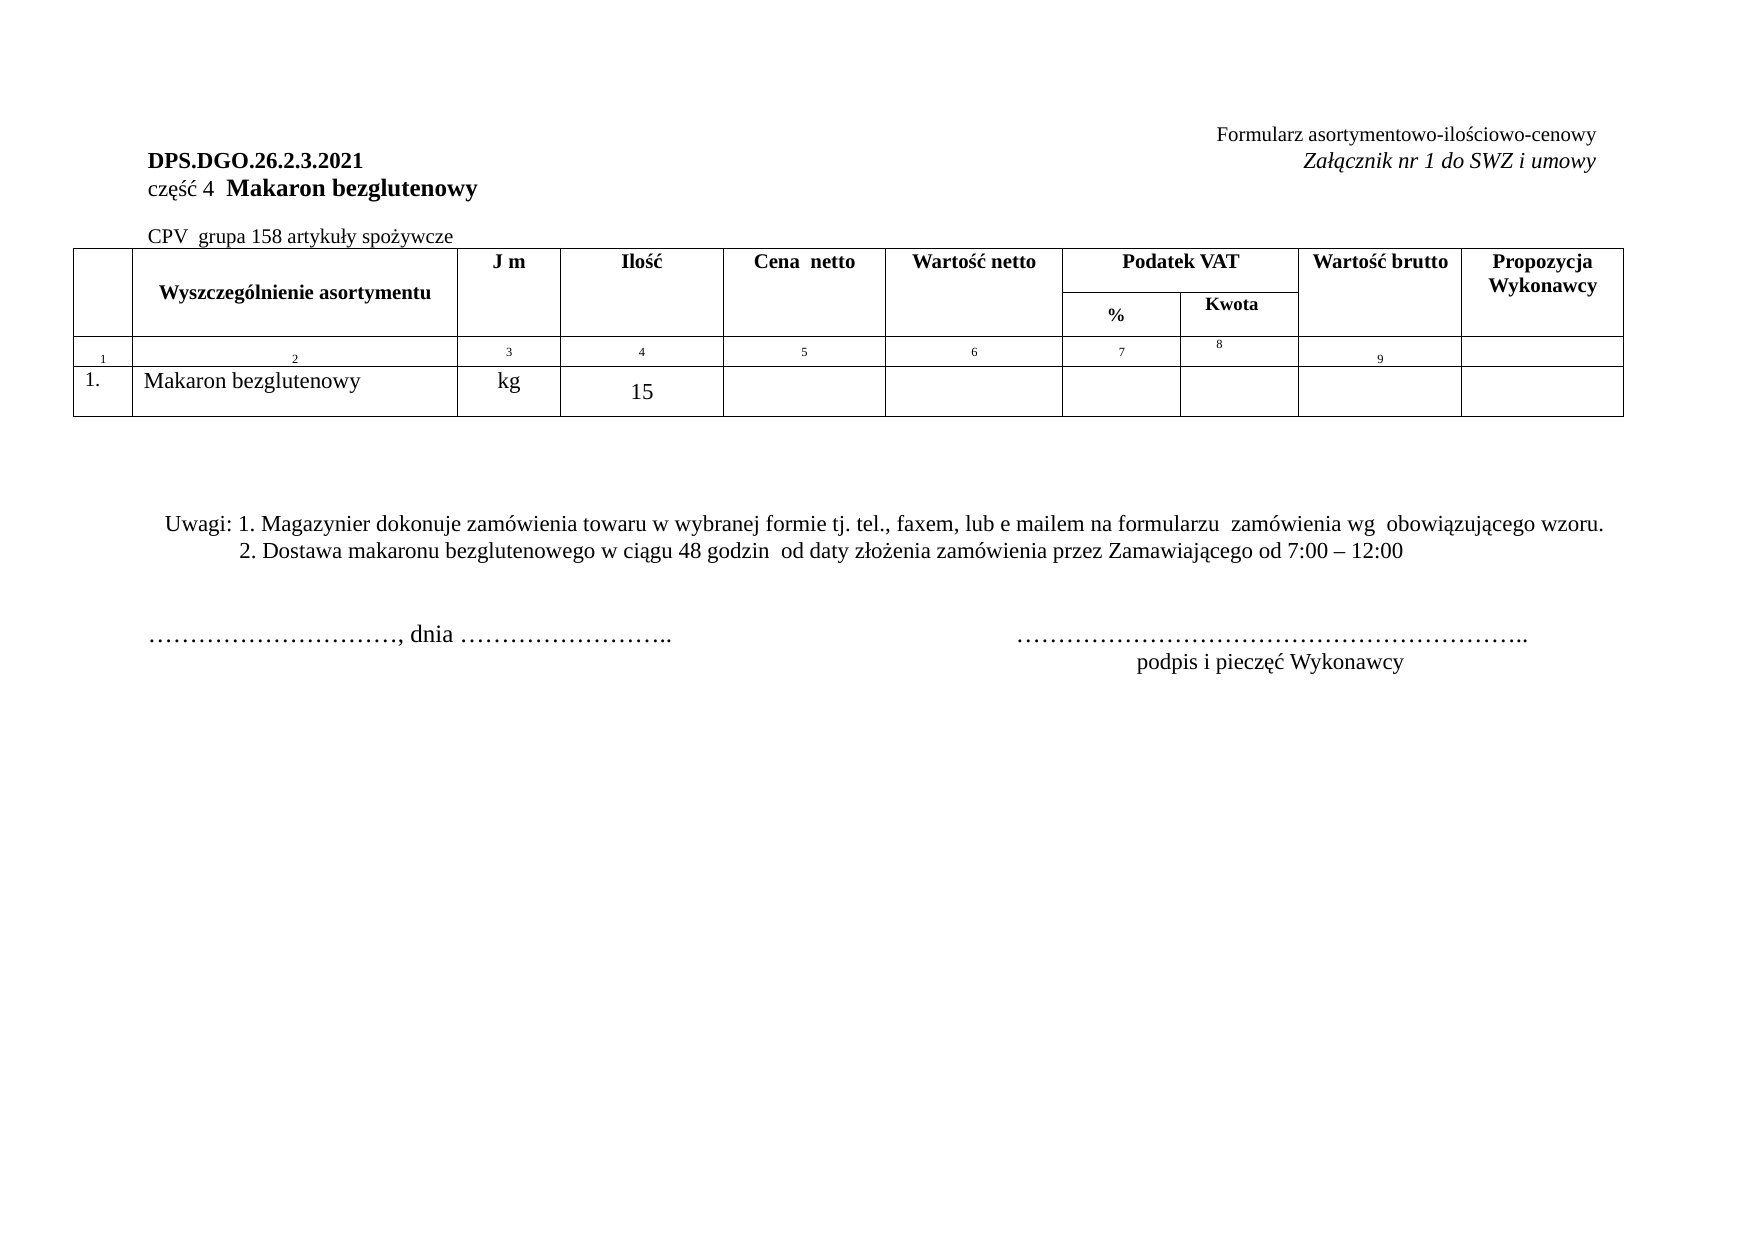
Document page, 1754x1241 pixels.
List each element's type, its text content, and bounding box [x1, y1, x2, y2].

table_cell 8 [1181, 337, 1298, 366]
table_header J m [458, 249, 560, 336]
table_cell % [1063, 293, 1180, 336]
text podpis i pieczęć Wykonawcy [148, 648, 1606, 674]
table_cell kg [458, 367, 560, 416]
table_cell 3 [458, 337, 560, 366]
table_header Lp [74, 249, 132, 336]
table_header Propozycja Wykonawcy [1462, 249, 1623, 336]
table_cell 1. [74, 367, 132, 416]
table_header Wyszczególnienie asortymentu [133, 249, 457, 336]
table_cell [1462, 367, 1623, 416]
table_cell [1299, 367, 1461, 416]
table_cell 9 [1299, 337, 1461, 366]
table_cell Kwota [1181, 293, 1298, 336]
text Uwagi: 1. Magazynier dokonuje zamówienia towaru w wybranej formie tj. tel., faxem, lub e mailem na formularzu zamówienia wg obowiązującego wzoru. [148, 510, 1606, 537]
table_header Wartość brutto [1299, 249, 1461, 336]
text część 4 Makaron bezglutenowy [148, 173, 1606, 202]
table_cell [724, 367, 885, 416]
table_cell [1181, 367, 1298, 416]
table_header Cena netto [724, 249, 885, 336]
text CPV grupa 158 artykuły spożywcze [148, 224, 1606, 248]
table_header Wartość netto [886, 249, 1062, 336]
table_cell 6 [886, 337, 1062, 366]
table_cell [886, 367, 1062, 416]
text DPS.DGO.26.2.3.2021 Załącznik nr 1 do SWZ i umowy [148, 147, 1606, 173]
text …………………………, dnia …………………….. …………………………………………………….. [148, 619, 1606, 648]
table_cell 15 [561, 367, 723, 416]
table_header Ilość [561, 249, 723, 336]
table_cell 5 [724, 337, 885, 366]
table_header Podatek VAT [1063, 249, 1298, 292]
text 2. Dostawa makaronu bezglutenowego w ciągu 48 godzin od daty złożenia zamówienia przez Zamawiającego od 7:00 – 12:00 [148, 537, 1606, 563]
text Formularz asortymentowo-ilościowo-cenowy [148, 118, 1606, 147]
table_cell 4 [561, 337, 723, 366]
table_cell [1462, 337, 1623, 366]
table_cell Makaron bezglutenowy [133, 367, 457, 416]
table_cell [1063, 367, 1180, 416]
table_cell 7 [1063, 337, 1180, 366]
table_cell 2 [133, 337, 457, 366]
table_cell 1 [74, 337, 132, 366]
